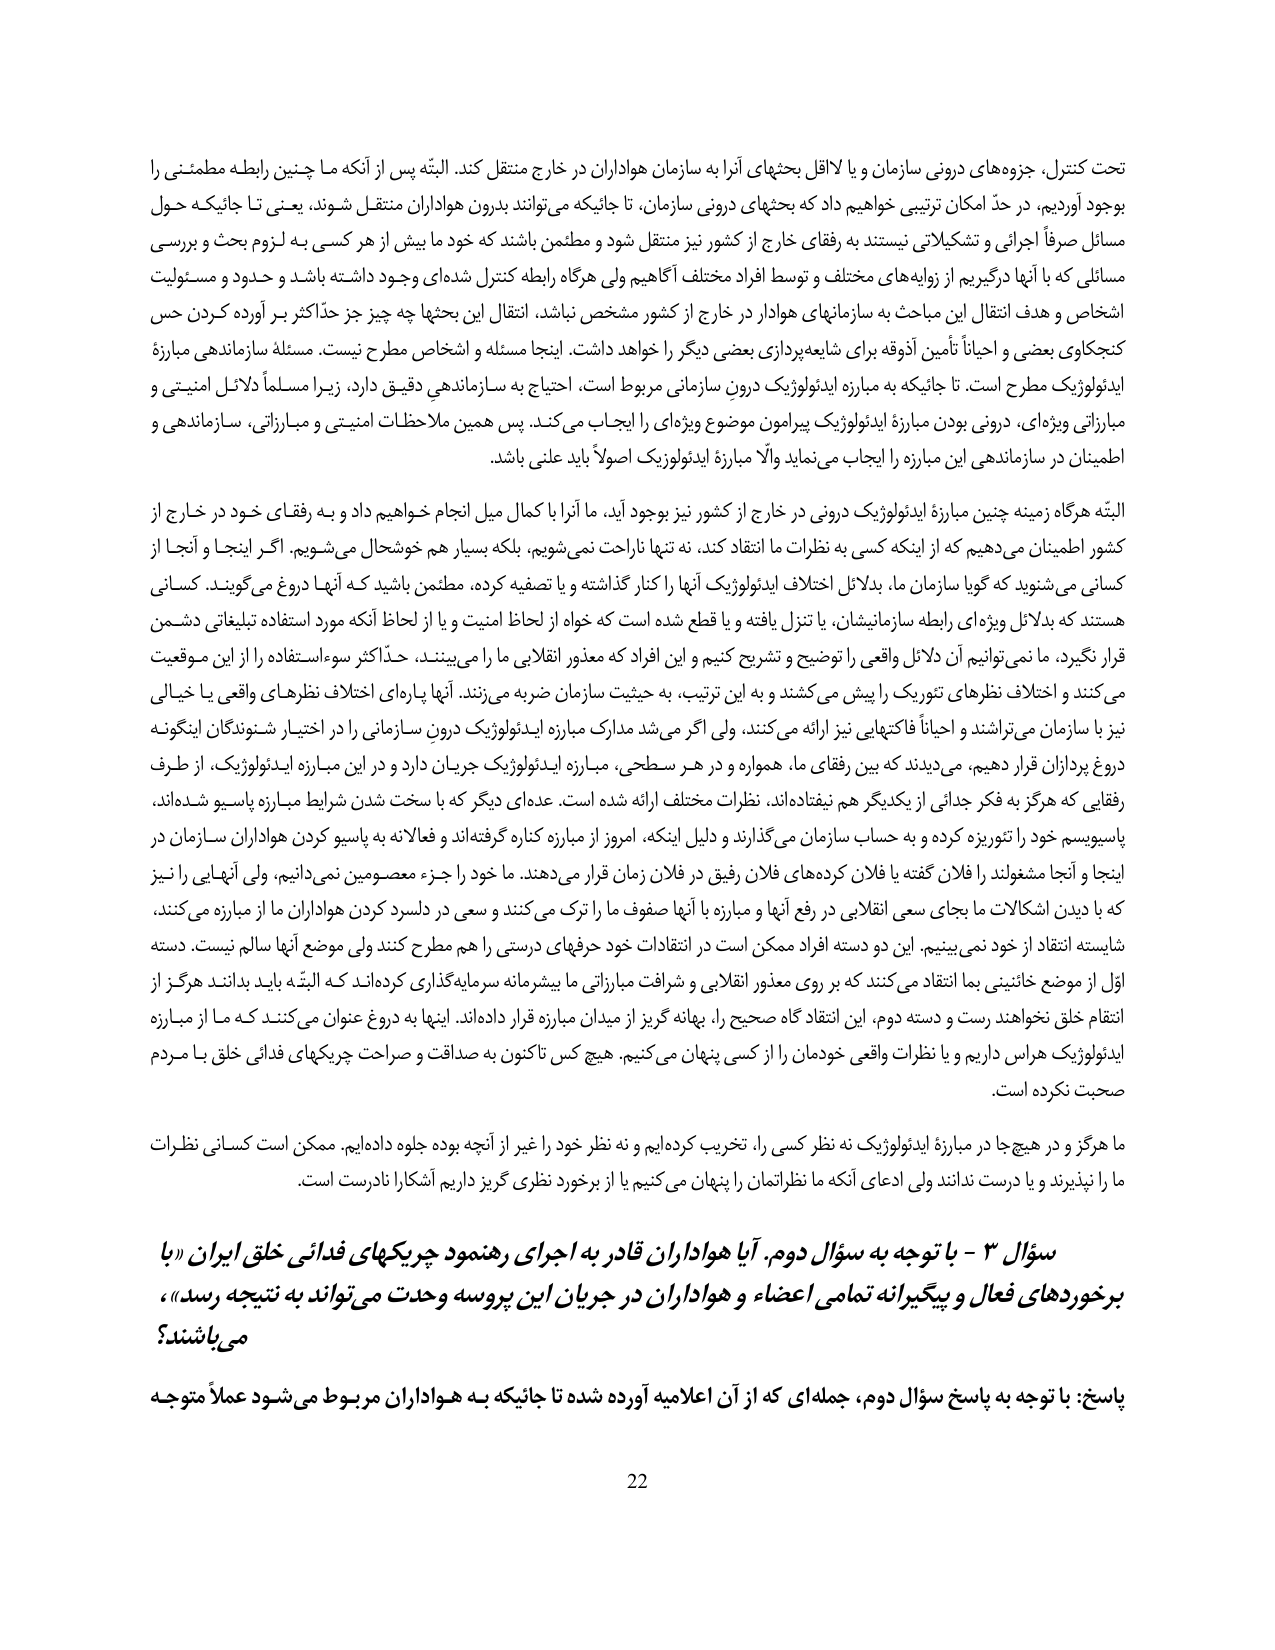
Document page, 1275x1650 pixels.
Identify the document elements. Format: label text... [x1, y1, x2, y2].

text البتّه هرگاه زمینه چنین مبارزۀ ایدئولوژیک درونی در خارج از کشور نیز بوجود آید، ما آنرا با کمال میل انجام خواهیم داد و به رفقای خود در خارج از کشور اطمینان می‌دهیم که از اینکه کسی به نظرات ما انتقاد کند، نه تنها ناراحت نمی‌شویم، بلکه بسیار هم خوشحال می‌شویم. اگر اینجا و آنجا از کسانی می‌شنوید که گویا سازمان ما، بدلائل اختلاف ایدئولوژیک آنها را کنار گذاشته و یا تصفیه کرده، مطئمن باشید که آنها دروغ می‌گویند. کسانی هستند که بدلائل ویژه‌ای رابطه سازمانیشان، یا تنزل یافته و یا قطع شده است که خواه از لحاظ امنیت و یا از لحاظ آنکه مورد استفاده تبلیغاتی دشمن قرار نگیرد، ما نمی‌توانیم آن دلائل واقعی را توضیح و تشریح کنیم و این افراد که معذور انقلابی ما را می‌بینند، حدّاکثر سوءاستفاده را از این موقعیت می‌کنند و اختلاف نظرهای تئوریک را پیش می‌کشند و به این ترتیب، به حیثیت سازمان ضربه می‌زنند. آنها پاره‌ای اختلاف نظرهای واقعی یا خیالی نیز با سازمان می‌تراشند و احیاناً فاکتهایی نیز ارائه می‌کنند، ولی اگر می‌شد مدارک مبارزه ایدئولوژیک درونِ سازمانی را در اختیار شنوندگان اینگونه دروغ پردازان قرار دهیم، می‌دیدند که بین رفقای ما، همواره و در هر سطحی، مبارزه ایدئولوژیک جریان دارد و در این مبارزه ایدئولوژیک، از طرف رفقایی که هرگز به فکر جدائی از یکدیگر هم نیفتاده‌اند، نظرات مختلف ارائه شده است. عده‌ای دیگر که با سخت شدن شرایط مبارزه پاسیو شده‌اند، پاسیویسم خود را تئوریزه کرده و به حساب سازمان می‌گذارند و دلیل اینکه، امروز از مبارزه کناره گرفته‌اند و فعالانه به پاسیو کردن هواداران سازمان در اینجا و آنجا مشغولند را فلان گفته یا فلان کرده‌های فلان رفیق در فلان زمان قرار می‌دهند. ما خود را جزء معصومین نمی‌دانیم، ولی آنهایی را نیز که با دیدن اشکالات ما بجای سعی انقلابی در رفع آنها و مبارزه با آنها صفوف ما را ترک می‌کنند و سعی در دلسرد کردن هواداران ما از مبارزه می‌کنند، شایسته انتقاد از خود نمی‌بینیم. این دو دسته افراد ممکن است در انتقادات خود حرفهای درستی را هم مطرح کنند ولی موضع آنها سالم نیست. دسته اوّل از موضع خائنینی بما انتقاد می‌کنند که بر روی معذور انقلابی و شرافت مبارزاتی ما بیشرمانه سرمایه‌گذاری کرده‌اند که البتّه باید بدانند هرگز از انتقام خلق نخواهند رست و دسته دوم، این انتقاد گاه صحیح را، بهانه گریز از میدان مبارزه قرار داده‌اند. اینها به دروغ عنوان می‌کنند که ما از مبارزه ایدئولوژیک هراس داریم و یا نظرات واقعی خودمان را از کسی پنهان می‌کنیم. هیچ کس تاکنون به صداقت و صراحت چریکهای فدائی خلق با مردم صحبت نکرده است. [150, 493, 1125, 1108]
subtitle سؤال ۳ - با توجه به سؤال دوم. آیا هواداران قادر به اجرای رهنمود چریکهای فدائی خلق ایران «با برخوردهای فعال و پیگیرانه تمامی اعضاء و هواداران در جریان این پروسه وحدت می‌تواند به نتیجه رسد»، می‌باشند؟ [150, 1232, 1125, 1358]
text پاسخ: با توجه به پاسخ سؤال دوم، جمله‌ای که از آن اعلامیه آورده شده تا جائیکه به هواداران مربوط می‌شود عملاً متوجه هواداران داخل کشور می‌باشد. گرچه ما فکر می‌کنیم که باید (و هواداران خارج از کشور حق دارند بخواهند) که فعالانه در جریان این بحثها قرار گیرند، ولی اکنون که این بحث مطرح شده در همینجا اعلام می‌کنیم، امیدواریم که با سازماندهی جدید، حتّی‌الامکان این مشکلات رفع شود و از همین فرصت استفاده کرده و از رفقای خارج از کشور رفیقانه این گلایه را می‌کنیم که ما در دو سال گذشته مخصوصاً دو اثر را برای بحث در میان رفقای خارج از کشور فرستاده‌ایم. یکی طرح یک بحث داخلی در مورد شوروی و دیگری جزوه‌ای درباره خرده‌بورژوازی بود. ما این دو جزوه را به بحث شما رفقا گذاشتیم و فکر می‌کردیم با دسترسی شما به مدارک مختلف و مجموعه کلاسیکهای مارکسیسم، شما از رفقای داخل در این زمینه در موقعیت بهتری قرار دارید و انتقادات شما به ما کمک خواهد کرد، تا نظرات سازمان را در این زمینه‌ها هر چه دقیق‌تر و مشخص‌تر بیان نمائیم، ولی متأسفانه از شما رفقا هیچ نظری دریافت نکردیم. [150, 1379, 1125, 1416]
text ما هرگز و در هیچ‌جا در مبارزۀ ایدئولوژیک نه نظر کسی را، تخریب کرده‌ایم و نه نظر خود را غیر از آنچه بوده جلوه داده‌ایم. ممکن است کسانی نظرات ما را نپذیرند و یا درست ندانند ولی ادعای آنکه ما نظراتمان را پنهان می‌کنیم یا از برخورد نظری گریز داریم آشکارا نادرست است. [150, 1126, 1125, 1198]
text امّا اگر منظور، رفقای هوادار در خارج از کشور است باید گفت که اصولاً قرار‌دادن رفقای هوادار در جریان بحث‌های داخلی مستلزم وجود کنترل دقیق سازمان بر آنهاست. آنچه برای هر سازمانی اهمیّت دارد، کنترل داشتن روی این بحث‌ها بمثابه بحث‌های درونی است و متأسفانه سازمان ما تاکنون نتوانسته، چنین کنترلی را بر هواداران خارج از کشور خود سازمان دهد. نشریات درونی سازمان اگر قرار باشد بدون مسئولیت به دست هر گروه و سازمانی برسد، این دیگر با ضوابط سازمان ما انطباق ندارد. هم‌اکنون نیز بعضی از نشریات درونی سازمان، مربوط به دوران قبل از انشعاب، به نحوی خارج از کنترل سازمان در خارج از کشور پخش شده که خود بهترین دلیل آن است که سازمان نمی‌تواند بدون وجود یک رابطه سازمانی قابل اعتماد و تحت کنترل، جزوه‌های درونی سازمان و یا لااقل بحثهای آنرا به سازمان هواداران در خارج منتقل کند. البتّه پس از آنکه ما چنین رابطه مطمئنی را بوجود آوردیم، در حدّ امکان ترتیبی خواهیم داد که بحثهای درونی سازمان، تا جائیکه می‌توانند بدرون هواداران منتقل شوند، یعنی تا جائیکه حول مسائل صرفاً اجرائی و تشکیلاتی نیستند به رفقای خارج از کشور نیز منتقل شود و مطئمن باشند که خود ما بیش از هر کسی به لزوم بحث و بررسی مسائلی که با آنها درگیریم از زوایه‌های مختلف و توسط افراد مختلف آگاهیم ولی هرگاه رابطه کنترل شده‌ای وجود داشته باشد و حدود و مسئولیت اشخاص و هدف انتقال این مباحث به سازمانهای هوادار در خارج از کشور مشخص نباشد، انتقال این بحثها چه چیز جز حدّاکثر بر آورده کردن حس کنجکاوی بعضی و احیاناً تأمین آذوقه برای شایعه‌پردازی بعضی دیگر را خواهد داشت. اینجا مسئله و اشخاص مطرح نیست. مسئلۀ سازماندهی مبارزۀ ایدئولوژیک مطرح است. تا جائیکه به مبارزه ایدئولوژیک درونِ سازمانی مربوط است، احتیاج به سازماندهی‌ِ دقیق دارد، زیرا مسلماً دلائل امنیتی و مبارزاتی ویژه‌ای، درونی بودن مبارزۀ ایدئولوژیک پیرامون موضوع ویژه‌ای را ایجاب می‌کند. پس همین ملاحظات امنیتی و مبارزاتی، سازماندهی و اطمینان در سازماندهی این مبارزه را ایجاب می‌نماید والّا مبارزۀ ایدئولوزیک اصولاً باید علنی باشد. [150, 150, 1125, 475]
